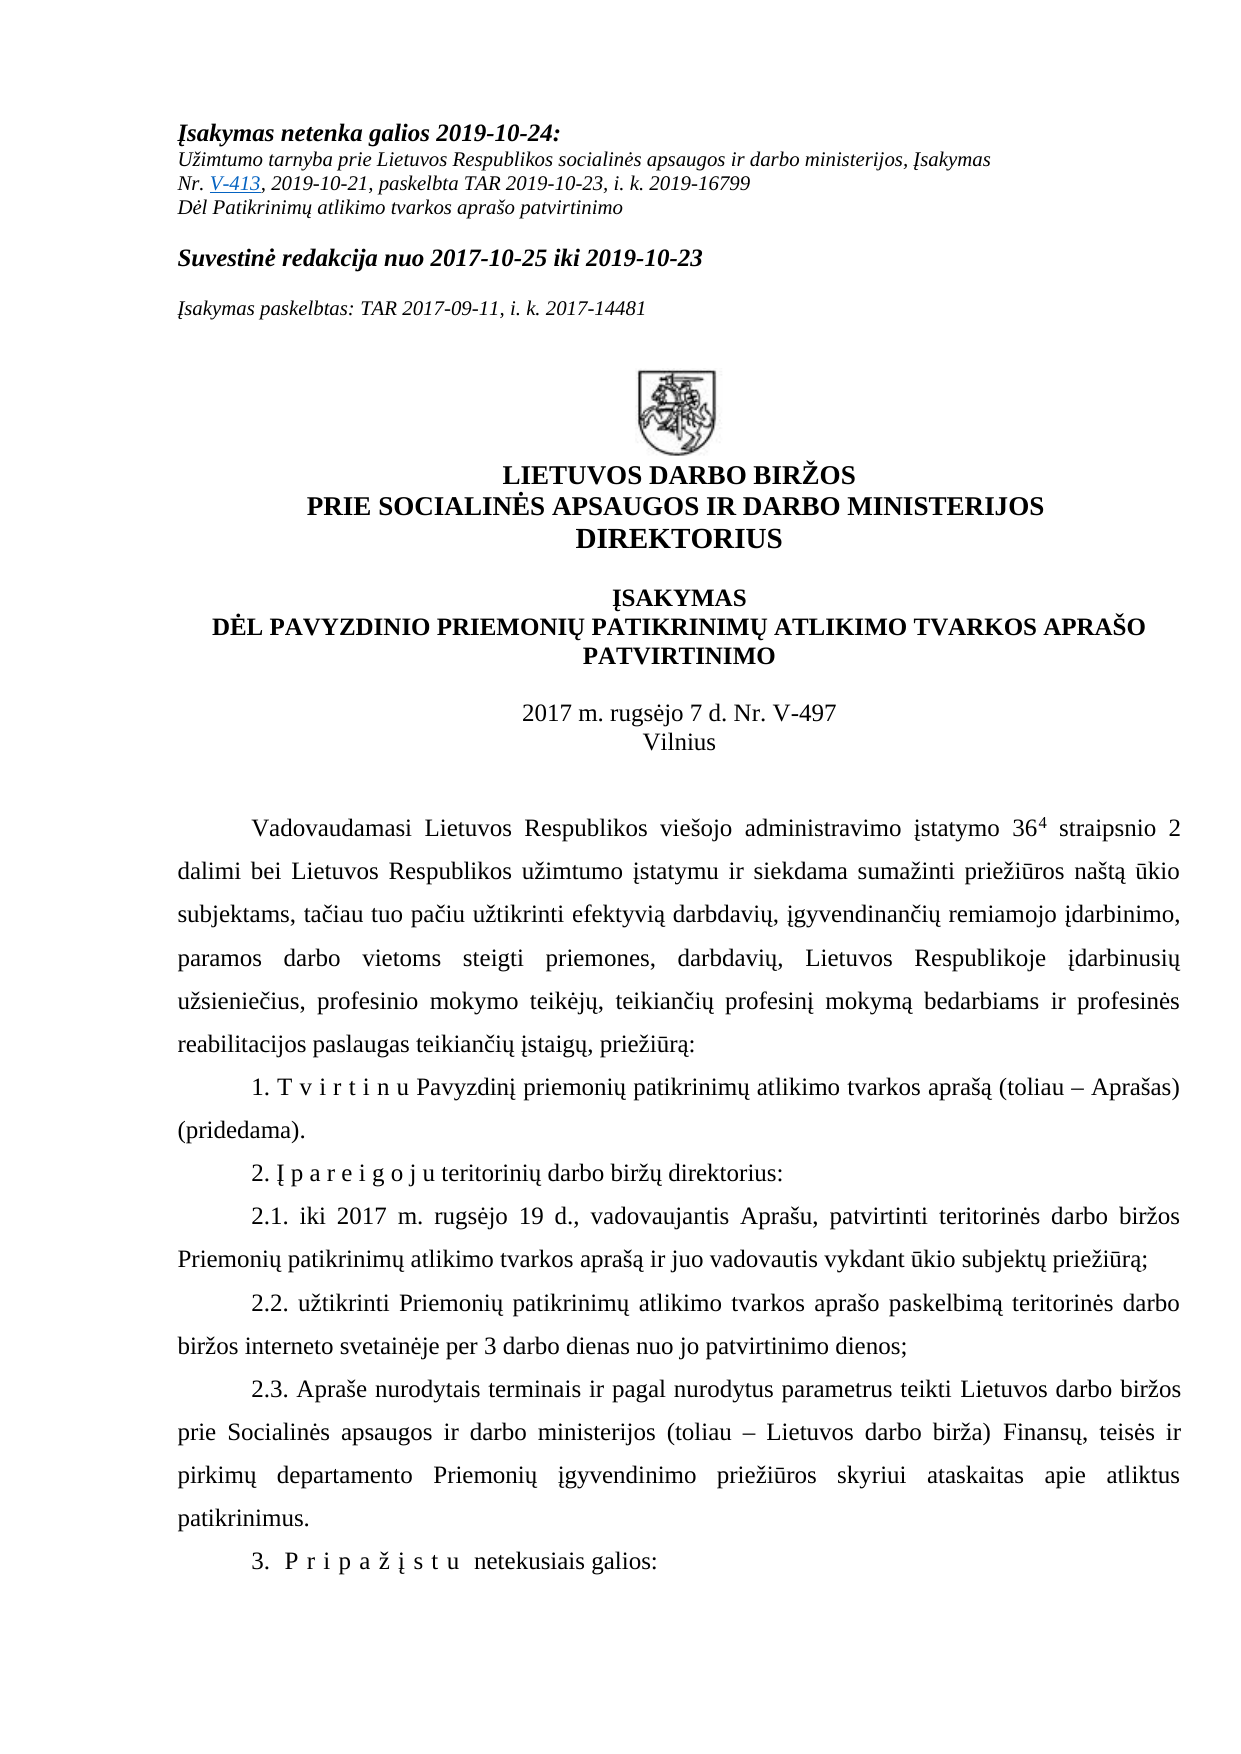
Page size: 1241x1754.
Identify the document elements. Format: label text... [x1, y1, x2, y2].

text Vadovaudamasi Lietuvos Respublikos viešojo administravimo įstatymo 364 straipsnio 2 dalimi bei Lietuvos Respublikos užimtumo įstatymu ir siekdama sumažinti priežiūros naštą ūkio subjektams, tačiau tuo pačiu užtikrinti efektyvią darbdavių, įgyvendinančių remiamojo įdarbinimo, paramos darbo vietoms steigti priemones, darbdavių, Lietuvos Respublikoje įdarbinusių užsieniečius, profesinio mokymo teikėjų, teikiančių profesinį mokymą bedarbiams ir profesinės reabilitacijos paslaugas teikiančių įstaigų, priežiūrą: [177, 813, 1181, 1058]
text Dėl Patikrinimų atlikimo tvarkos aprašo patvirtinimo [177, 195, 1181, 219]
text 2.3. Apraše nurodytais terminais ir pagal nurodytus parametrus teikti Lietuvos darbo biržos prie Socialinės apsaugos ir darbo ministerijos (toliau – Lietuvos darbo birža) Finansų, teisės ir pirkimų departamento Priemonių įgyvendinimo priežiūros skyriui ataskaitas apie atliktus patikrinimus. [177, 1374, 1181, 1532]
text 2.2. užtikrinti Priemonių patikrinimų atlikimo tvarkos aprašo paskelbimą teritorinės darbo biržos interneto svetainėje per 3 darbo dienas nuo jo patvirtinimo dienos; [177, 1288, 1181, 1359]
text LIETUVOS DARBO BIRŽOS [177, 459, 1181, 490]
text Užimtumo tarnyba prie Lietuvos Respublikos socialinės apsaugos ir darbo ministerijos, Įsakymas [177, 147, 1181, 171]
text 2. Į p a r e i g o j u teritorinių darbo biržų direktorius: [177, 1158, 1181, 1187]
text DĖL PAVYZDINIO PRIEMONIŲ PATIKRINIMŲ ATLIKIMO TVARKOS APRAŠO PATVIRTINIMO [177, 612, 1181, 669]
text Nr. V-413, 2019-10-21, paskelbta TAR 2019-10-23, i. k. 2019-16799 [177, 171, 1181, 195]
text ĮSAKYMAS [177, 583, 1181, 612]
text Vilnius [177, 727, 1181, 756]
text PRIE SOCIALINĖS APSAUGOS IR DARBO MINISTERIJOS [177, 490, 1181, 521]
text 1. T v i r t i n u Pavyzdinį priemonių patikrinimų atlikimo tvarkos aprašą (toliau – Aprašas) (pridedama). [177, 1072, 1181, 1144]
text 2.1. iki 2017 m. rugsėjo 19 d., vadovaujantis Aprašu, patvirtinti teritorinės darbo biržos Priemonių patikrinimų atlikimo tvarkos aprašą ir juo vadovautis vykdant ūkio subjektų priežiūrą; [177, 1201, 1181, 1273]
text 2017 m. rugsėjo 7 d. Nr. V-497 [177, 698, 1181, 727]
text DIREKTORIUS [177, 521, 1181, 554]
text Įsakymas netenka galios 2019-10-24: [177, 118, 1181, 147]
text Suvestinė redakcija nuo 2017-10-25 iki 2019-10-23 [177, 243, 1181, 272]
text Įsakymas paskelbtas: TAR 2017-09-11, i. k. 2017-14481 [177, 296, 1181, 320]
text 3. Pripažįstu netekusiais galios: [177, 1546, 1181, 1575]
